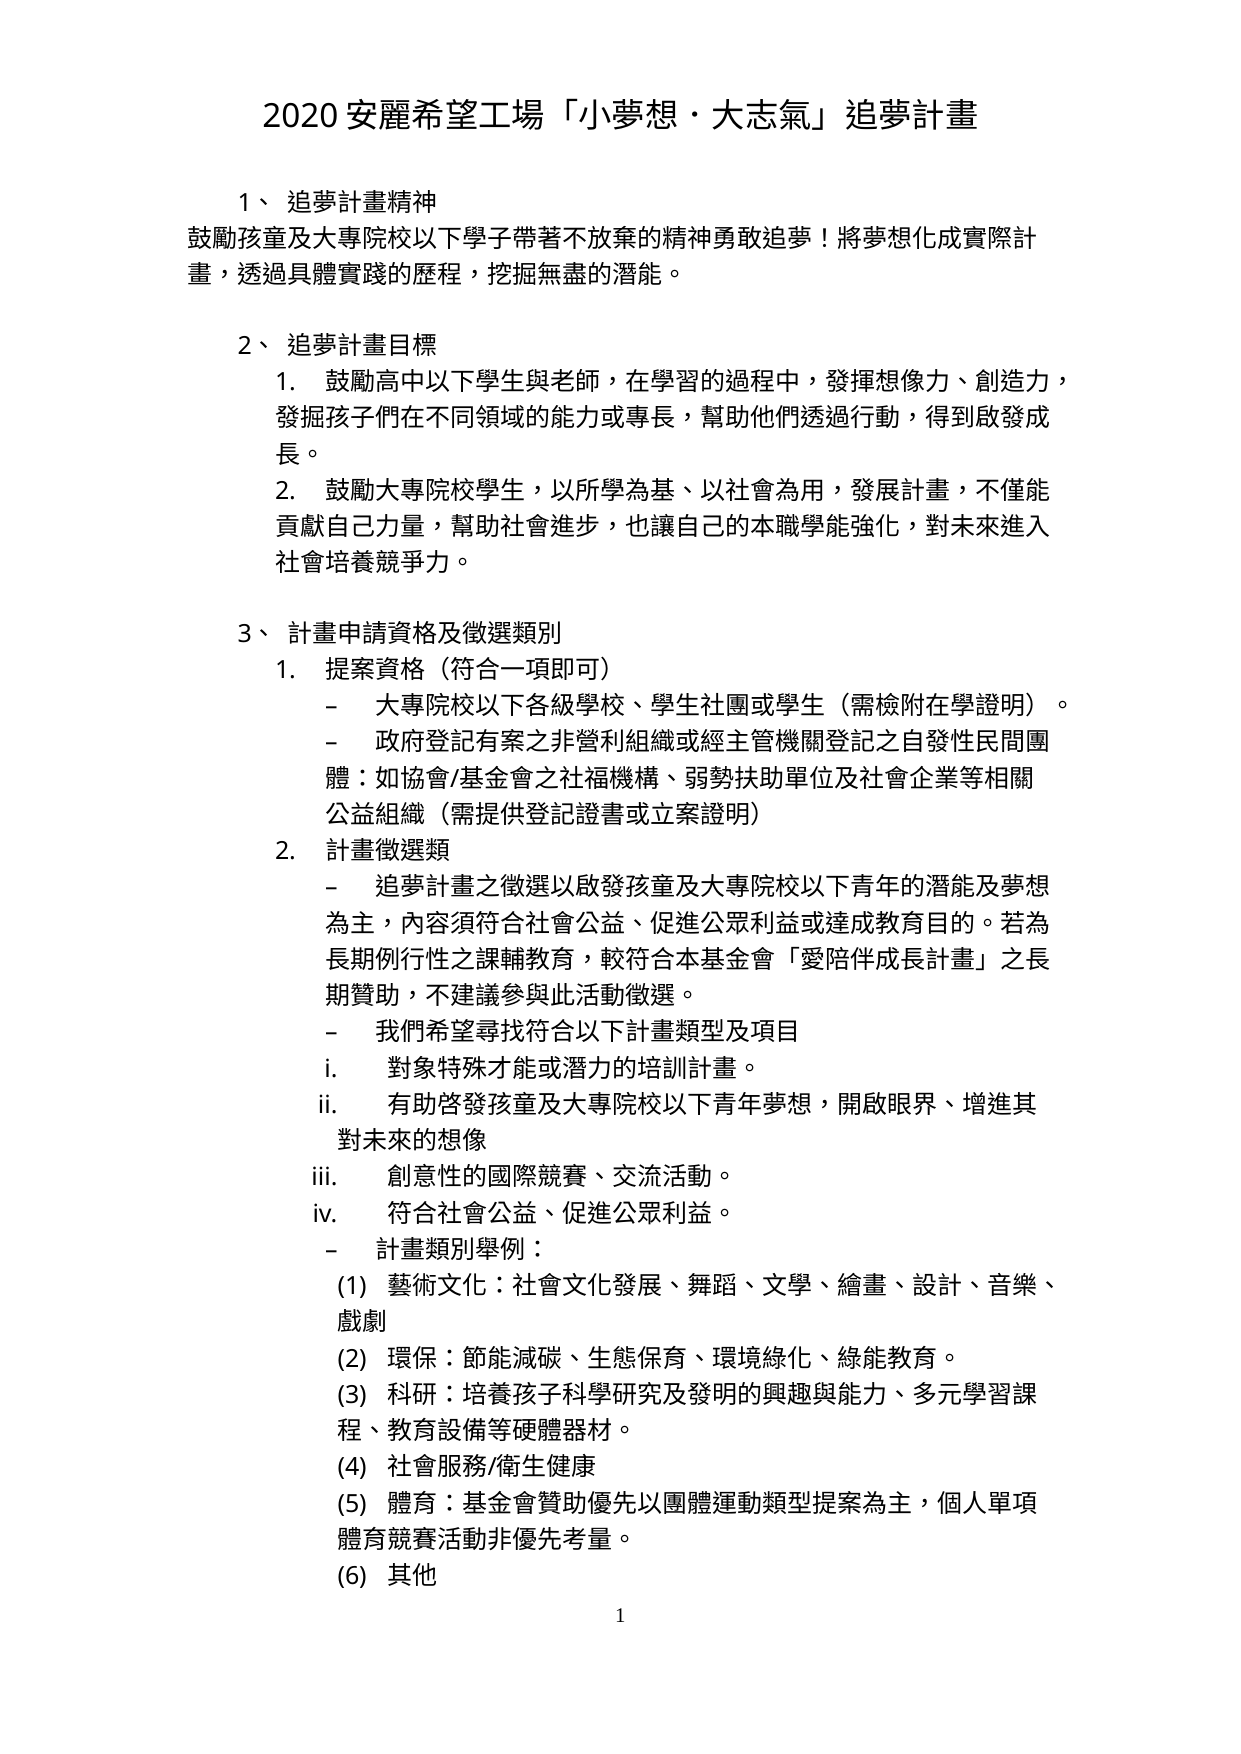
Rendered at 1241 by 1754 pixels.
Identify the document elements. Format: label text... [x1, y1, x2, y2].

list 體育：基金會贊助優先以團體運動類型提案為主，個人單項體育競賽活動非優先考量。 [337, 1483, 1053, 1556]
text 鼓勵孩童及大專院校以下學子帶著不放棄的精神勇敢追夢！將夢想化成實際計畫，透過具體實踐的歷程，挖掘無盡的潛能。 [187, 219, 1053, 291]
list 社會服務/衛生健康 [337, 1447, 1053, 1483]
list 追夢計畫目標 [237, 325, 1053, 362]
list 創意性的國際競賽、交流活動。 [337, 1157, 1053, 1193]
list 追夢計畫之徵選以啟發孩童及大專院校以下青年的潛能及夢想為主，內容須符合社會公益、促進公眾利益或達成教育目的。若為長期例行性之課輔教育，較符合本基金會「愛陪伴成長計畫」之長期贊助，不建議參與此活動徵選。 [325, 867, 1053, 1012]
list 大專院校以下各級學校、學生社團或學生（需檢附在學證明）。 [325, 686, 1053, 722]
list 鼓勵大專院校學生，以所學為基、以社會為用，發展計畫，不僅能貢獻自己力量，幫助社會進步，也讓自己的本職學能強化，對未來進入社會培養競爭力。 [275, 470, 1053, 579]
list 環保：節能減碳、生態保育、環境綠化、綠能教育。 [337, 1338, 1053, 1374]
list 其他 [337, 1556, 1053, 1592]
list 我們希望尋找符合以下計畫類型及項目 [325, 1012, 1053, 1048]
list 計畫類別舉例： [325, 1229, 1053, 1266]
list 對象特殊才能或潛力的培訓計畫。 [337, 1048, 1053, 1084]
list 科研：培養孩子科學研究及發明的興趣與能力、多元學習課程、教育設備等硬體器材。 [337, 1374, 1053, 1447]
text 2020安麗希望工場「小夢想．大志氣」追夢計畫 [187, 89, 1053, 137]
list 計畫徵選類 [275, 831, 1053, 867]
list 藝術文化：社會文化發展、舞蹈、文學、繪畫、設計、音樂、戲劇 [337, 1266, 1053, 1338]
list 符合社會公益、促進公眾利益。 [337, 1193, 1053, 1229]
list 有助啓發孩童及大專院校以下青年夢想，開啟眼界、增進其對未來的想像 [337, 1084, 1053, 1157]
list 計畫申請資格及徵選類別 [237, 613, 1053, 649]
list 提案資格（符合一項即可） [275, 649, 1053, 686]
list 鼓勵高中以下學生與老師，在學習的過程中，發揮想像力、創造力，發掘孩子們在不同領域的能力或專長，幫助他們透過行動，得到啟發成長。 [275, 362, 1053, 470]
list 追夢計畫精神 [237, 182, 1053, 219]
list 政府登記有案之非營利組織或經主管機關登記之自發性民間團體：如協會/基金會之社福機構、弱勢扶助單位及社會企業等相關公益組織（需提供登記證書或立案證明） [325, 722, 1053, 831]
